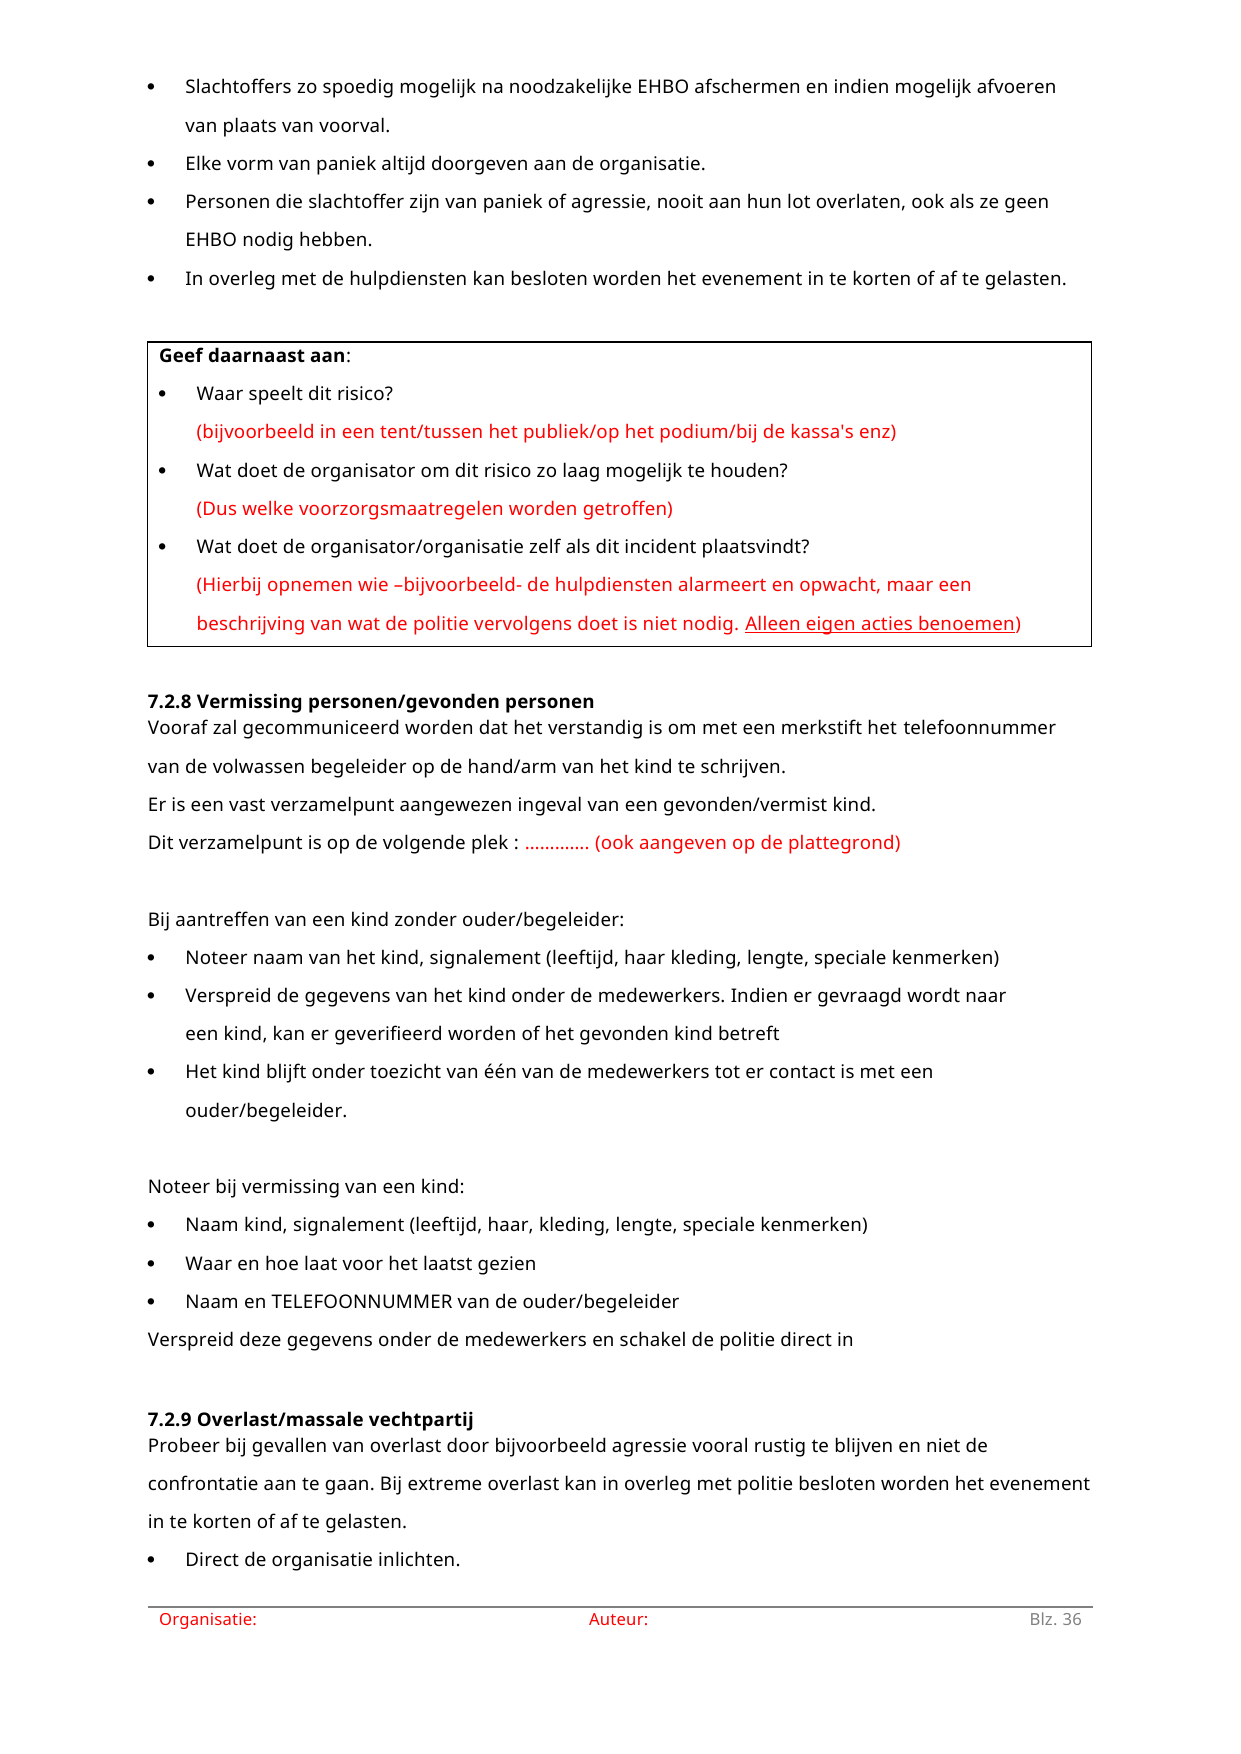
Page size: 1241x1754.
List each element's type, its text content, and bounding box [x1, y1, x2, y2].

text Dit verzamelpunt is op de volgende plek : …………. (ook aangeven op de plattegrond) [148, 829, 1093, 855]
list Het kind blijft onder toezicht van één van de medewerkers tot er contact is met een [148, 1059, 1093, 1084]
table_header Geef daarnaast aan: Waar speelt dit risico? (bijvoorbeeld in een tent/tussen het publiek/op het podium/bij de kassa's enz) Wat doet de organisator om dit risico zo laag mogelijk te houden? (Dus welke voorzorgsmaatregelen worden getroffen) Wat doet de organisator/organisatie zelf als dit incident plaatsvindt? (Hierbij opnemen wie –bijvoorbeeld- de hulpdiensten alarmeert en opwacht, maar een beschrijving van wat de politie vervolgens doet is niet nodig. Alleen eigen acties benoemen) [148, 343, 1091, 646]
text Vooraf zal gecommuniceerd worden dat het verstandig is om met een merkstift het telefoonnummer van de volwassen begeleider op de hand/arm van het kind te schrijven. [148, 715, 1093, 778]
list Waar en hoe laat voor het laatst gezien [148, 1250, 1093, 1275]
list Naam en TELEFOONNUMMER van de ouder/begeleider [148, 1288, 1093, 1314]
text Noteer bij vermissing van een kind: [148, 1173, 1093, 1199]
text een kind, kan er geverifieerd worden of het gevonden kind betreft [185, 1021, 1093, 1046]
list Naam kind, signalement (leeftijd, haar, kleding, lengte, speciale kenmerken) [148, 1212, 1093, 1237]
text Bij aantreffen van een kind zonder ouder/begeleider: [148, 906, 1093, 931]
list Noteer naam van het kind, signalement (leeftijd, haar kleding, lengte, speciale kenmerken) [148, 944, 1093, 969]
list Direct de organisatie inlichten. [148, 1547, 1093, 1572]
text Er is een vast verzamelpunt aangewezen ingeval van een gevonden/vermist kind. [148, 791, 1093, 817]
text Probeer bij gevallen van overlast door bijvoorbeeld agressie vooral rustig te blijven en niet de confrontatie aan te gaan. Bij extreme overlast kan in overleg met politie besloten worden het evenement in te korten of af te gelasten. [148, 1432, 1093, 1534]
list Verspreid de gegevens van het kind onder de medewerkers. Indien er gevraagd wordt naar [148, 982, 1093, 1008]
subtitle 7.2.9 Overlast/massale vechtpartij [148, 1403, 1093, 1432]
text Verspreid deze gegevens onder de medewerkers en schakel de politie direct in [148, 1326, 1093, 1352]
list Personen die slachtoffer zijn van paniek of agressie, nooit aan hun lot overlaten, ook als ze geen EHBO nodig hebben. [148, 188, 1093, 252]
subtitle 7.2.8 Vermissing personen/gevonden personen [148, 686, 1093, 715]
list Slachtoffers zo spoedig mogelijk na noodzakelijke EHBO afschermen en indien mogelijk afvoeren van plaats van voorval. [148, 74, 1093, 137]
text ouder/begeleider. [185, 1097, 1093, 1122]
list In overleg met de hulpdiensten kan besloten worden het evenement in te korten of af te gelasten. [148, 265, 1093, 290]
list Elke vorm van paniek altijd doorgeven aan de organisatie. [148, 150, 1093, 176]
